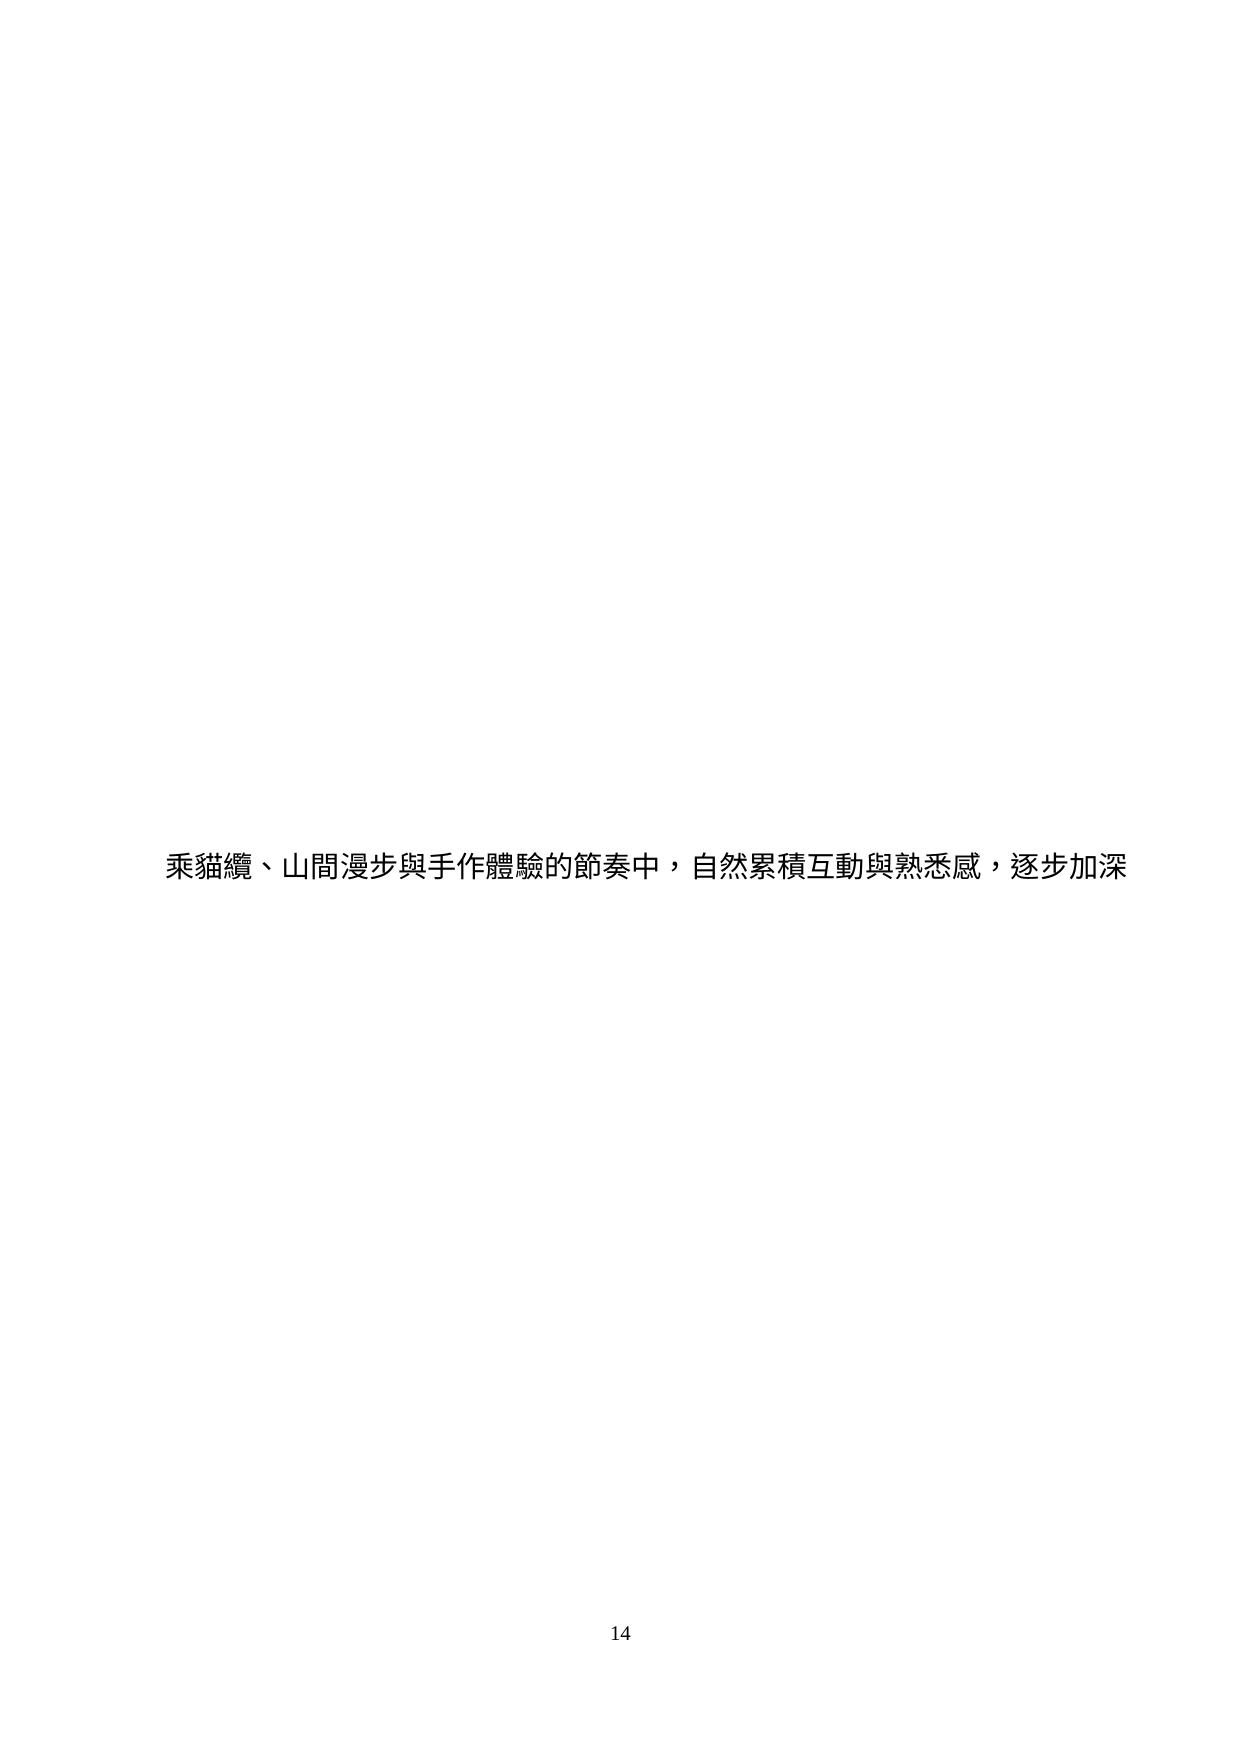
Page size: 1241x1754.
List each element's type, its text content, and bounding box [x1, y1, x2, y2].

text 乘貓纜、山間漫步與手作體驗的節奏中，自然累積互動與熟悉感，逐步加深 [165, 823, 1134, 886]
